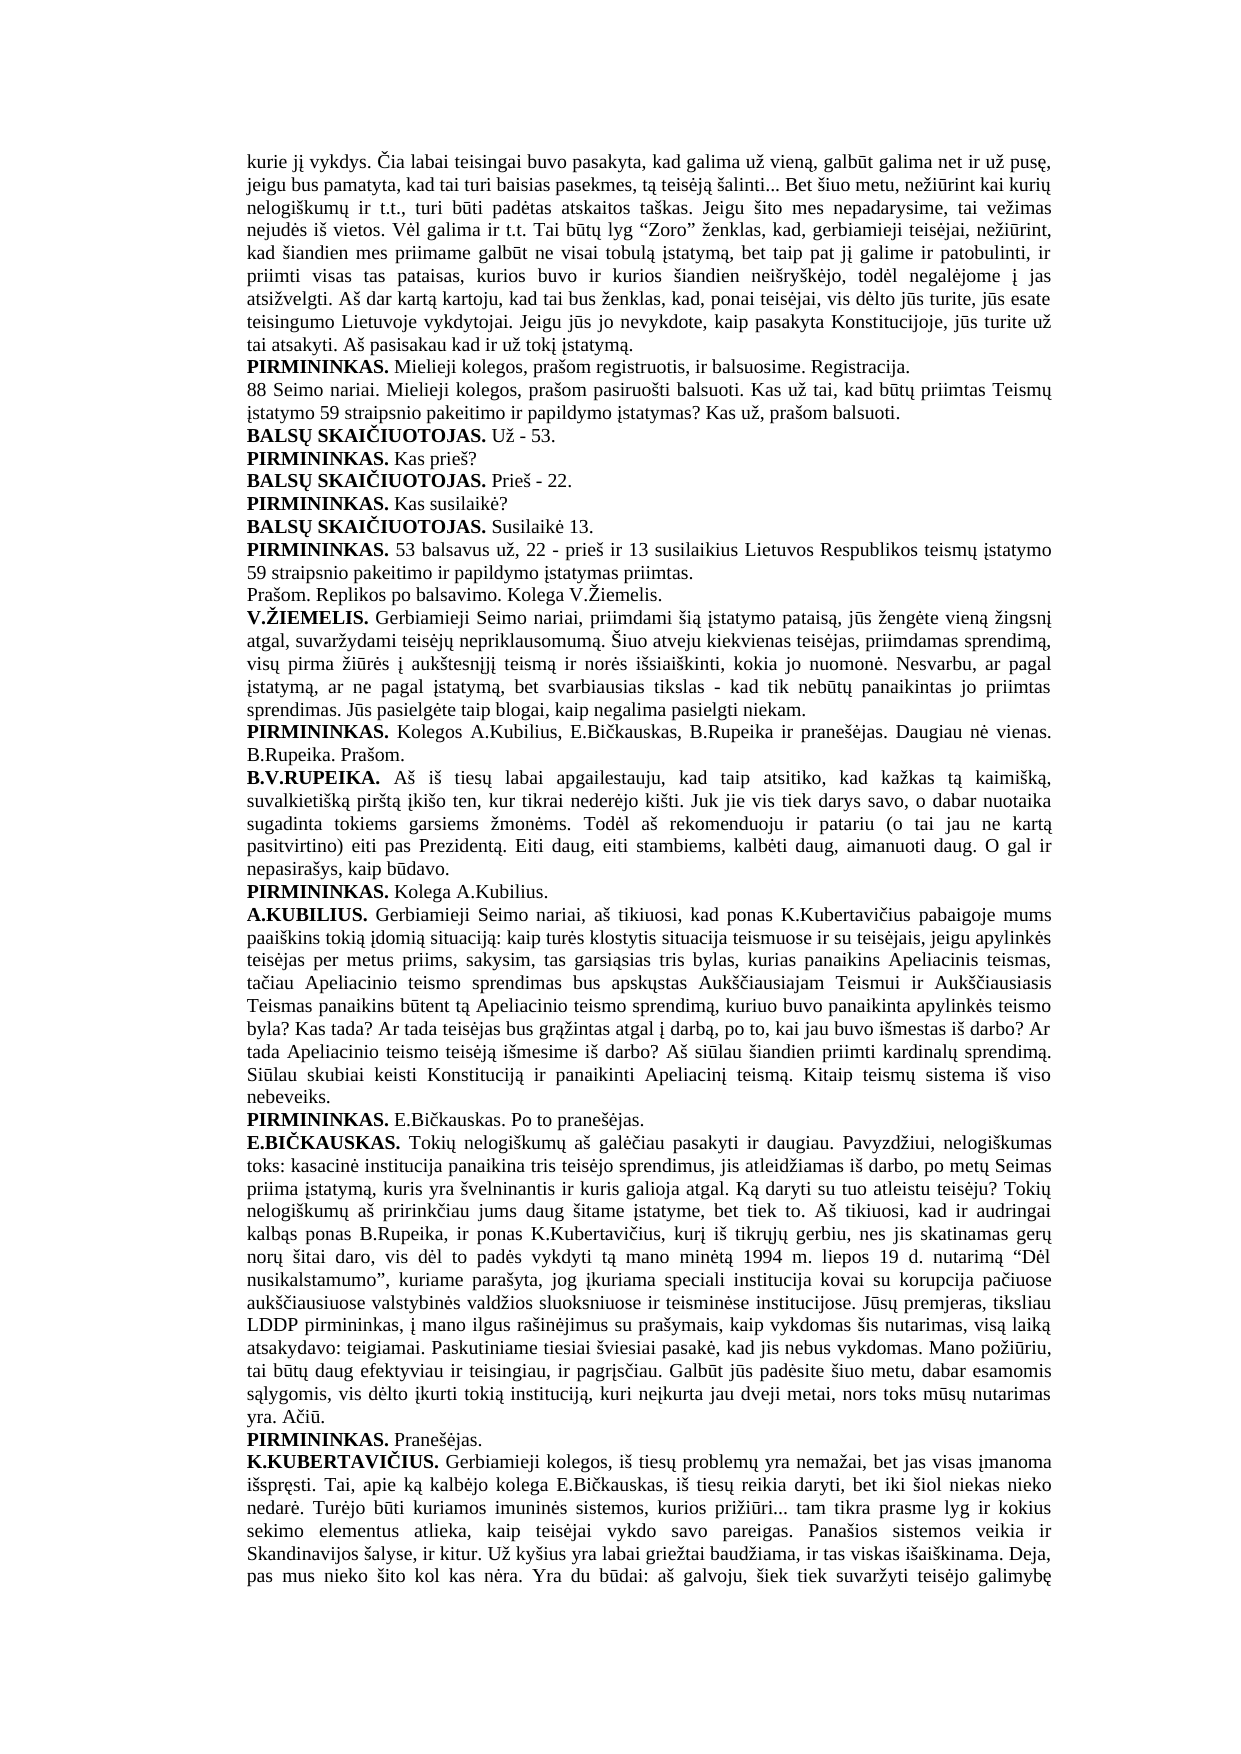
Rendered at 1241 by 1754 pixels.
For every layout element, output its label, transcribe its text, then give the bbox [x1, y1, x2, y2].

text A.KUBILIUS. Gerbiamieji Seimo nariai, aš tikiuosi, kad ponas K.Kubertavičius pabaigoje mums paaiškins tokią įdomią situaciją: kaip turės klostytis situacija teismuose ir su teisėjais, jeigu apylinkės teisėjas per metus priims, sakysim, tas garsiąsias tris bylas, kurias panaikins Apeliacinis teismas, tačiau Apeliacinio teismo sprendimas bus apskųstas Aukščiausiajam Teismui ir Aukščiausiasis Teismas panaikins būtent tą Apeliacinio teismo sprendimą, kuriuo buvo panaikinta apylinkės teismo byla? Kas tada? Ar tada teisėjas bus grąžintas atgal į darbą, po to, kai jau buvo išmestas iš darbo? Ar tada Apeliacinio teismo teisėją išmesime iš darbo? Aš siūlau šiandien priimti kardinalų sprendimą. Siūlau skubiai keisti Konstituciją ir panaikinti Apeliacinį teismą. Kitaip teismų sistema iš viso nebeveiks. [247, 903, 1053, 1108]
text PIRMININKAS. Mielieji kolegos, prašom registruotis, ir balsuosime. Registracija. [247, 355, 1053, 378]
text Prašom. Replikos po balsavimo. Kolega V.Žiemelis. [247, 583, 1053, 606]
text BALSŲ SKAIČIUOTOJAS. Prieš - 22. [247, 469, 1053, 492]
text PIRMININKAS. Pranešėjas. [247, 1427, 1053, 1450]
text BALSŲ SKAIČIUOTOJAS. Už - 53. [247, 424, 1053, 447]
text PIRMININKAS. 53 balsavus už, 22 - prieš ir 13 susilaikius Lietuvos Respublikos teismų įstatymo 59 straipsnio pakeitimo ir papildymo įstatymas priimtas. [247, 538, 1053, 583]
text 88 Seimo nariai. Mielieji kolegos, prašom pasiruošti balsuoti. Kas už tai, kad būtų priimtas Teismų įstatymo 59 straipsnio pakeitimo ir papildymo įstatymas? Kas už, prašom balsuoti. [247, 378, 1053, 424]
text PIRMININKAS. Kolega A.Kubilius. [247, 880, 1053, 903]
text E.BIČKAUSKAS. Tokių nelogiškumų aš galėčiau pasakyti ir daugiau. Pavyzdžiui, nelogiškumas toks: kasacinė institucija panaikina tris teisėjo sprendimus, jis atleidžiamas iš darbo, po metų Seimas priima įstatymą, kuris yra švelninantis ir kuris galioja atgal. Ką daryti su tuo atleistu teisėju? Tokių nelogiškumų aš pririnkčiau jums daug šitame įstatyme, bet tiek to. Aš tikiuosi, kad ir audringai kalbąs ponas B.Rupeika, ir ponas K.Kubertavičius, kurį iš tikrųjų gerbiu, nes jis skatinamas gerų norų šitai daro, vis dėl to padės vykdyti tą mano minėtą 1994 m. liepos 19 d. nutarimą “Dėl nusikalstamumo”, kuriame parašyta, jog įkuriama speciali institucija kovai su korupcija pačiuose aukščiausiuose valstybinės valdžios sluoksniuose ir teisminėse institucijose. Jūsų premjeras, tiksliau LDDP pirmininkas, į mano ilgus rašinėjimus su prašymais, kaip vykdomas šis nutarimas, visą laiką atsakydavo: teigiamai. Paskutiniame tiesiai šviesiai pasakė, kad jis nebus vykdomas. Mano požiūriu, tai būtų daug efektyviau ir teisingiau, ir pagrįsčiau. Galbūt jūs padėsite šiuo metu, dabar esamomis sąlygomis, vis dėlto įkurti tokią instituciją, kuri neįkurta jau dveji metai, nors toks mūsų nutarimas yra. Ačiū. [247, 1131, 1053, 1427]
text PIRMININKAS. Kolegos A.Kubilius, E.Bičkauskas, B.Rupeika ir pranešėjas. Daugiau nė vienas. B.Rupeika. Prašom. [247, 720, 1053, 766]
text PIRMININKAS. E.Bičkauskas. Po to pranešėjas. [247, 1108, 1053, 1131]
text BALSŲ SKAIČIUOTOJAS. Susilaikė 13. [247, 515, 1053, 538]
text PIRMININKAS. Kas susilaikė? [247, 492, 1053, 515]
text PIRMININKAS. Kas prieš? [247, 447, 1053, 469]
text V.ŽIEMELIS. Gerbiamieji Seimo nariai, priimdami šią įstatymo pataisą, jūs žengėte vieną žingsnį atgal, suvaržydami teisėjų nepriklausomumą. Šiuo atveju kiekvienas teisėjas, priimdamas sprendimą, visų pirma žiūrės į aukštesnįjį teismą ir norės išsiaiškinti, kokia jo nuomonė. Nesvarbu, ar pagal įstatymą, ar ne pagal įstatymą, bet svarbiausias tikslas - kad tik nebūtų panaikintas jo priimtas sprendimas. Jūs pasielgėte taip blogai, kaip negalima pasielgti niekam. [247, 606, 1053, 720]
text K.KUBERTAVIČIUS. Gerbiamieji kolegos, iš tiesų problemų yra nemažai, bet jas visas įmanoma išspręsti. Tai, apie ką kalbėjo kolega E.Bičkauskas, iš tiesų reikia daryti, bet iki šiol niekas nieko nedarė. Turėjo būti kuriamos imuninės sistemos, kurios prižiūri... tam tikra prasme lyg ir kokius sekimo elementus atlieka, kaip teisėjai vykdo savo pareigas. Panašios sistemos veikia ir Skandinavijos šalyse, ir kitur. Už kyšius yra labai griežtai baudžiama, ir tas viskas išaiškinama. Deja, pas mus nieko šito kol kas nėra. Yra du būdai: aš galvoju, šiek tiek suvaržyti teisėjo galimybę [247, 1450, 1053, 1587]
text B.V.RUPEIKA. Aš iš tiesų labai apgailestauju, kad taip atsitiko, kad kažkas tą kaimišką, suvalkietišką pirštą įkišo ten, kur tikrai nederėjo kišti. Juk jie vis tiek darys savo, o dabar nuotaika sugadinta tokiems garsiems žmonėms. Todėl aš rekomenduoju ir patariu (o tai jau ne kartą pasitvirtino) eiti pas Prezidentą. Eiti daug, eiti stambiems, kalbėti daug, aimanuoti daug. O gal ir nepasirašys, kaip būdavo. [247, 766, 1053, 880]
text kurie jį vykdys. Čia labai teisingai buvo pasakyta, kad galima už vieną, galbūt galima net ir už pusę, jeigu bus pamatyta, kad tai turi baisias pasekmes, tą teisėją šalinti... Bet šiuo metu, nežiūrint kai kurių nelogiškumų ir t.t., turi būti padėtas atskaitos taškas. Jeigu šito mes nepadarysime, tai vežimas nejudės iš vietos. Vėl galima ir t.t. Tai būtų lyg “Zoro” ženklas, kad, gerbiamieji teisėjai, nežiūrint, kad šiandien mes priimame galbūt ne visai tobulą įstatymą, bet taip pat jį galime ir patobulinti, ir priimti visas tas pataisas, kurios buvo ir kurios šiandien neišryškėjo, todėl negalėjome į jas atsižvelgti. Aš dar kartą kartoju, kad tai bus ženklas, kad, ponai teisėjai, vis dėlto jūs turite, jūs esate teisingumo Lietuvoje vykdytojai. Jeigu jūs jo nevykdote, kaip pasakyta Konstitucijoje, jūs turite už tai atsakyti. Aš pasisakau kad ir už tokį įstatymą. [247, 150, 1053, 355]
